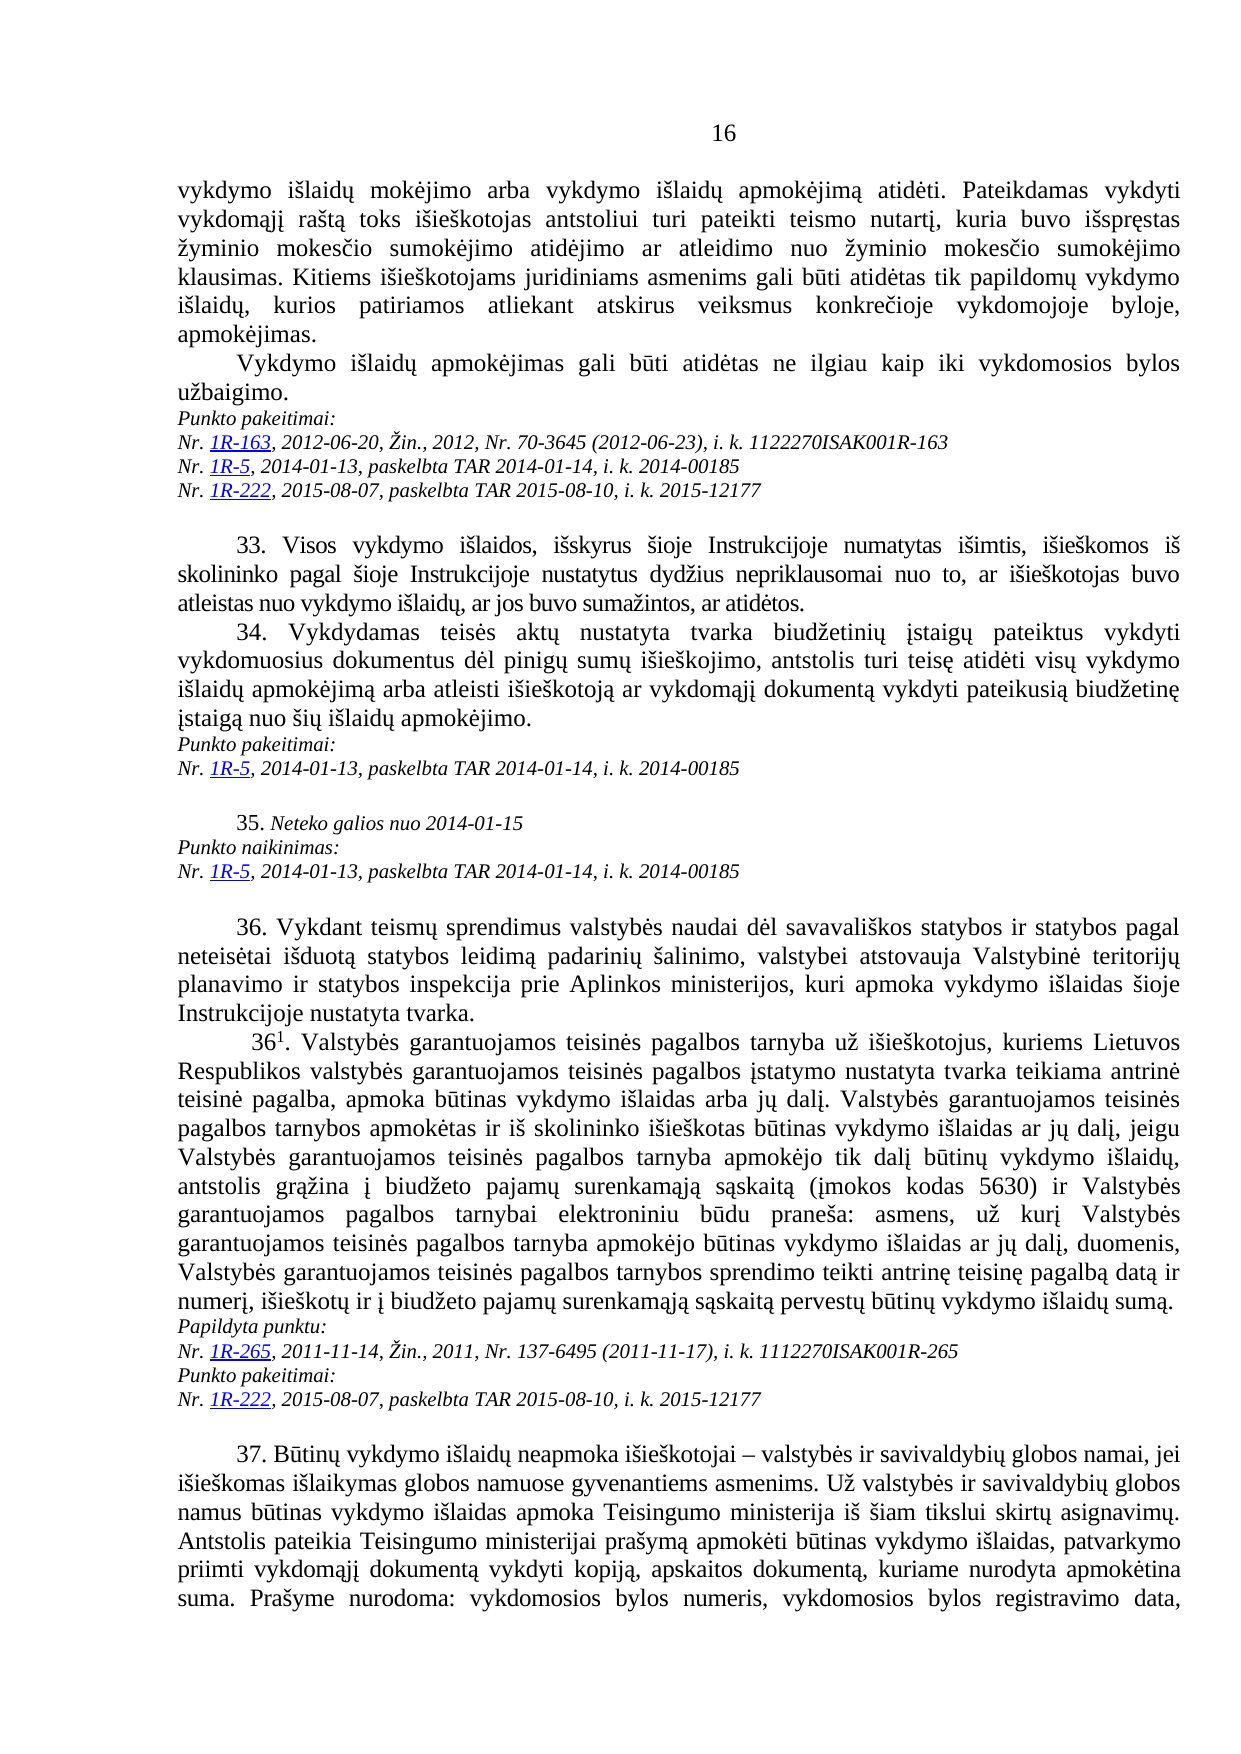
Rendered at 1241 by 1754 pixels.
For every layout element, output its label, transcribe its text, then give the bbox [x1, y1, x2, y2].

text Punkto pakeitimai: [177, 732, 1181, 756]
text 361. Valstybės garantuojamos teisinės pagalbos tarnyba už išieškotojus, kuriems Lietuvos Respublikos valstybės garantuojamos teisinės pagalbos įstatymo nustatyta tvarka teikiama antrinė teisinė pagalba, apmoka būtinas vykdymo išlaidas arba jų dalį. Valstybės garantuojamos teisinės pagalbos tarnybos apmokėtas ir iš skolininko išieškotas būtinas vykdymo išlaidas ar jų dalį, jeigu Valstybės garantuojamos teisinės pagalbos tarnyba apmokėjo tik dalį būtinų vykdymo išlaidų, antstolis grąžina į biudžeto pajamų surenkamąją sąskaitą (įmokos kodas 5630) ir Valstybės garantuojamos pagalbos tarnybai elektroniniu būdu praneša: asmens, už kurį Valstybės garantuojamos teisinės pagalbos tarnyba apmokėjo būtinas vykdymo išlaidas ar jų dalį, duomenis, Valstybės garantuojamos teisinės pagalbos tarnybos sprendimo teikti antrinę teisinę pagalbą datą ir numerį, išieškotų ir į biudžeto pajamų surenkamąją sąskaitą pervestų būtinų vykdymo išlaidų sumą. [177, 1027, 1181, 1314]
text Punkto pakeitimai: [177, 1363, 1181, 1387]
text Punkto naikinimas: [177, 835, 1181, 859]
text Nr. 1R-222, 2015-08-07, paskelbta TAR 2015-08-10, i. k. 2015-12177 [177, 478, 1181, 502]
text Nr. 1R-5, 2014-01-13, paskelbta TAR 2014-01-14, i. k. 2014-00185 [177, 859, 1181, 883]
text Nr. 1R-265, 2011-11-14, Žin., 2011, Nr. 137-6495 (2011-11-17), i. k. 1112270ISAK001R-265 [177, 1338, 1181, 1363]
text 35. Neteko galios nuo 2014-01-15 [177, 809, 1181, 835]
text Vykdymo išlaidų apmokėjimas gali būti atidėtas ne ilgiau kaip iki vykdomosios bylos užbaigimo. [177, 348, 1181, 406]
text 34. Vykdydamas teisės aktų nustatyta tvarka biudžetinių įstaigų pateiktus vykdyti vykdomuosius dokumentus dėl pinigų sumų išieškojimo, antstolis turi teisę atidėti visų vykdymo išlaidų apmokėjimą arba atleisti išieškotoją ar vykdomąjį dokumentą vykdyti pateikusią biudžetinę įstaigą nuo šių išlaidų apmokėjimo. [177, 617, 1181, 732]
text Nr. 1R-163, 2012-06-20, Žin., 2012, Nr. 70-3645 (2012-06-23), i. k. 1122270ISAK001R-163 [177, 430, 1181, 454]
text Nr. 1R-5, 2014-01-13, paskelbta TAR 2014-01-14, i. k. 2014-00185 [177, 454, 1181, 478]
text 33. Visos vykdymo išlaidos, išskyrus šioje Instrukcijoje numatytas išimtis, išieškomos iš skolininko pagal šioje Instrukcijoje nustatytus dydžius nepriklausomai nuo to, ar išieškotojas buvo atleistas nuo vykdymo išlaidų, ar jos buvo sumažintos, ar atidėtos. [177, 531, 1181, 617]
text Nr. 1R-222, 2015-08-07, paskelbta TAR 2015-08-10, i. k. 2015-12177 [177, 1387, 1181, 1411]
text Punkto pakeitimai: [177, 406, 1181, 430]
text 36. Vykdant teismų sprendimus valstybės naudai dėl savavališkos statybos ir statybos pagal neteisėtai išduotą statybos leidimą padarinių šalinimo, valstybei atstovauja Valstybinė teritorijų planavimo ir statybos inspekcija prie Aplinkos ministerijos, kuri apmoka vykdymo išlaidas šioje Instrukcijoje nustatyta tvarka. [177, 912, 1181, 1027]
text Nr. 1R-5, 2014-01-13, paskelbta TAR 2014-01-14, i. k. 2014-00185 [177, 756, 1181, 780]
text vykdymo išlaidų mokėjimo arba vykdymo išlaidų apmokėjimą atidėti. Pateikdamas vykdyti vykdomąjį raštą toks išieškotojas antstoliui turi pateikti teismo nutartį, kuria buvo išspręstas žyminio mokesčio sumokėjimo atidėjimo ar atleidimo nuo žyminio mokesčio sumokėjimo klausimas. Kitiems išieškotojams juridiniams asmenims gali būti atidėtas tik papildomų vykdymo išlaidų, kurios patiriamos atliekant atskirus veiksmus konkrečioje vykdomojoje byloje, apmokėjimas. [177, 176, 1181, 348]
text 37. Būtinų vykdymo išlaidų neapmoka išieškotojai – valstybės ir savivaldybių globos namai, jei išieškomas išlaikymas globos namuose gyvenantiems asmenims. Už valstybės ir savivaldybių globos namus būtinas vykdymo išlaidas apmoka Teisingumo ministerija iš šiam tikslui skirtų asignavimų. Antstolis pateikia Teisingumo ministerijai prašymą apmokėti būtinas vykdymo išlaidas, patvarkymo priimti vykdomąjį dokumentą vykdyti kopiją, apskaitos dokumentą, kuriame nurodyta apmokėtina suma. Prašyme nurodoma: vykdomosios bylos numeris, vykdomosios bylos registravimo data, [177, 1439, 1181, 1612]
text Papildyta punktu: [177, 1314, 1181, 1338]
